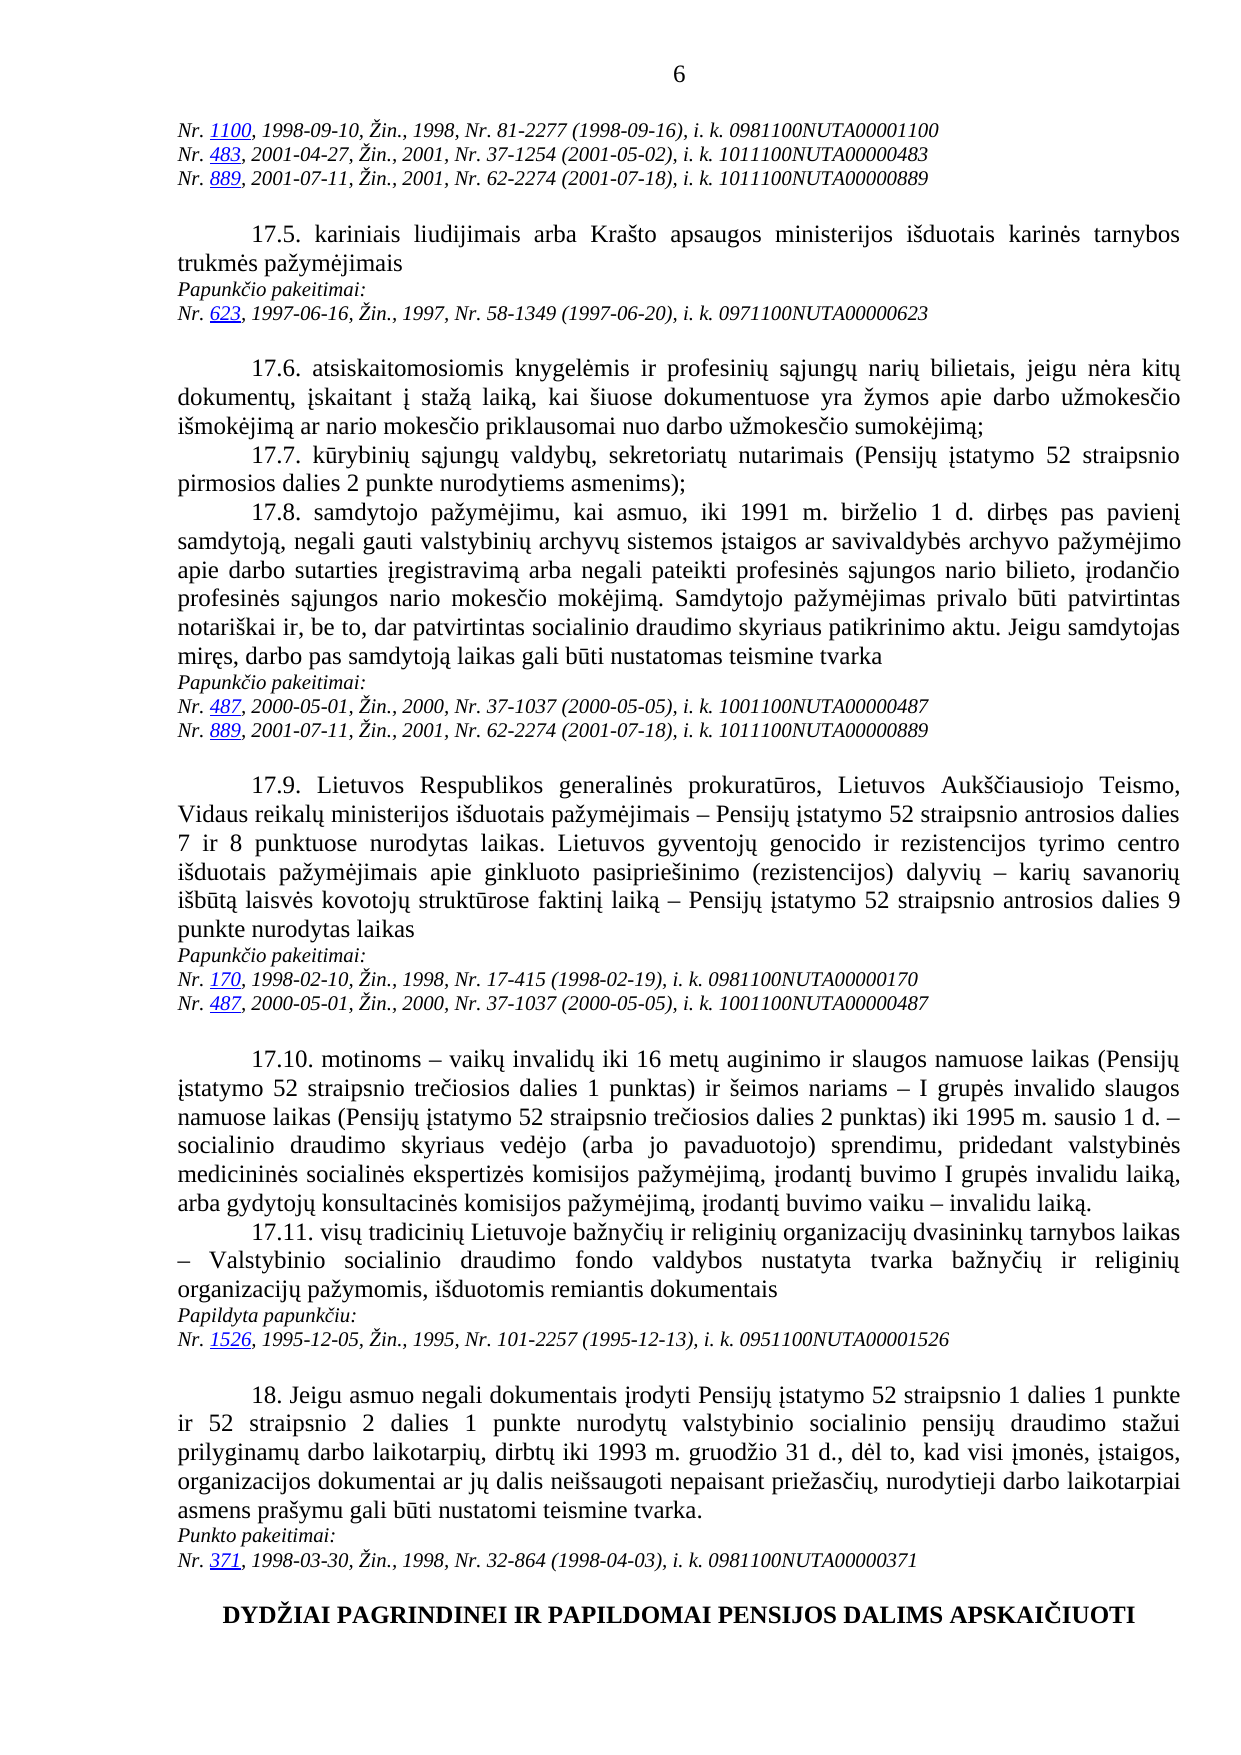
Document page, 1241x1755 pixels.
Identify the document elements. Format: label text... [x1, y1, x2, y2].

text 17.11. visų tradicinių Lietuvoje bažnyčių ir religinių organizacijų dvasininkų tarnybos laikas – Valstybinio socialinio draudimo fondo valdybos nustatyta tvarka bažnyčių ir religinių organizacijų pažymomis, išduotomis remiantis dokumentais [177, 1217, 1181, 1303]
text DYDŽIAI PAGRINDINEI IR PAPILDOMAI PENSIJOS DALIMS APSKAIČIUOTI [177, 1600, 1181, 1629]
text 17.8. samdytojo pažymėjimu, kai asmuo, iki 1991 m. birželio 1 d. dirbęs pas pavienį samdytoją, negali gauti valstybinių archyvų sistemos įstaigos ar savivaldybės archyvo pažymėjimo apie darbo sutarties įregistravimą arba negali pateikti profesinės sąjungos nario bilieto, įrodančio profesinės sąjungos nario mokesčio mokėjimą. Samdytojo pažymėjimas privalo būti patvirtintas notariškai ir, be to, dar patvirtintas socialinio draudimo skyriaus patikrinimo aktu. Jeigu samdytojas miręs, darbo pas samdytoją laikas gali būti nustatomas teismine tvarka [177, 497, 1181, 670]
text Nr. 487, 2000-05-01, Žin., 2000, Nr. 37-1037 (2000-05-05), i. k. 1001100NUTA00000487 [177, 694, 1181, 718]
text Nr. 483, 2001-04-27, Žin., 2001, Nr. 37-1254 (2001-05-02), i. k. 1011100NUTA00000483 [177, 142, 1181, 166]
text Nr. 371, 1998-03-30, Žin., 1998, Nr. 32-864 (1998-04-03), i. k. 0981100NUTA00000371 [177, 1547, 1181, 1572]
text Papunkčio pakeitimai: [177, 670, 1181, 694]
text Nr. 889, 2001-07-11, Žin., 2001, Nr. 62-2274 (2001-07-18), i. k. 1011100NUTA00000889 [177, 718, 1181, 742]
text 18. Jeigu asmuo negali dokumentais įrodyti Pensijų įstatymo 52 straipsnio 1 dalies 1 punkte ir 52 straipsnio 2 dalies 1 punkte nurodytų valstybinio socialinio pensijų draudimo stažui prilyginamų darbo laikotarpių, dirbtų iki 1993 m. gruodžio 31 d., dėl to, kad visi įmonės, įstaigos, organizacijos dokumentai ar jų dalis neišsaugoti nepaisant priežasčių, nurodytieji darbo laikotarpiai asmens prašymu gali būti nustatomi teismine tvarka. [177, 1380, 1181, 1523]
text 17.6. atsiskaitomosiomis knygelėmis ir profesinių sąjungų narių bilietais, jeigu nėra kitų dokumentų, įskaitant į stažą laiką, kai šiuose dokumentuose yra žymos apie darbo užmokesčio išmokėjimą ar nario mokesčio priklausomai nuo darbo užmokesčio sumokėjimą; [177, 353, 1181, 440]
text Nr. 623, 1997-06-16, Žin., 1997, Nr. 58-1349 (1997-06-20), i. k. 0971100NUTA00000623 [177, 301, 1181, 325]
text Punkto pakeitimai: [177, 1523, 1181, 1547]
text Nr. 889, 2001-07-11, Žin., 2001, Nr. 62-2274 (2001-07-18), i. k. 1011100NUTA00000889 [177, 166, 1181, 190]
text 17.10. motinoms – vaikų invalidų iki 16 metų auginimo ir slaugos namuose laikas (Pensijų įstatymo 52 straipsnio trečiosios dalies 1 punktas) ir šeimos nariams – I grupės invalido slaugos namuose laikas (Pensijų įstatymo 52 straipsnio trečiosios dalies 2 punktas) iki 1995 m. sausio 1 d. – socialinio draudimo skyriaus vedėjo (arba jo pavaduotojo) sprendimu, pridedant valstybinės medicininės socialinės ekspertizės komisijos pažymėjimą, įrodantį buvimo I grupės invalidu laiką, arba gydytojų konsultacinės komisijos pažymėjimą, įrodantį buvimo vaiku – invalidu laiką. [177, 1044, 1181, 1217]
text Papildyta papunkčiu: [177, 1303, 1181, 1327]
text 17.5. kariniais liudijimais arba Krašto apsaugos ministerijos išduotais karinės tarnybos trukmės pažymėjimais [177, 219, 1181, 277]
text Nr. 487, 2000-05-01, Žin., 2000, Nr. 37-1037 (2000-05-05), i. k. 1001100NUTA00000487 [177, 991, 1181, 1015]
text 17.9. Lietuvos Respublikos generalinės prokuratūros, Lietuvos Aukščiausiojo Teismo, Vidaus reikalų ministerijos išduotais pažymėjimais – Pensijų įstatymo 52 straipsnio antrosios dalies 7 ir 8 punktuose nurodytas laikas. Lietuvos gyventojų genocido ir rezistencijos tyrimo centro išduotais pažymėjimais apie ginkluoto pasipriešinimo (rezistencijos) dalyvių – karių savanorių išbūtą laisvės kovotojų struktūrose faktinį laiką – Pensijų įstatymo 52 straipsnio antrosios dalies 9 punkte nurodytas laikas [177, 771, 1181, 943]
text Nr. 1100, 1998-09-10, Žin., 1998, Nr. 81-2277 (1998-09-16), i. k. 0981100NUTA00001100 [177, 118, 1181, 142]
text Nr. 170, 1998-02-10, Žin., 1998, Nr. 17-415 (1998-02-19), i. k. 0981100NUTA00000170 [177, 967, 1181, 991]
text Papunkčio pakeitimai: [177, 943, 1181, 967]
text Papunkčio pakeitimai: [177, 277, 1181, 301]
text 17.7. kūrybinių sąjungų valdybų, sekretoriatų nutarimais (Pensijų įstatymo 52 straipsnio pirmosios dalies 2 punkte nurodytiems asmenims); [177, 440, 1181, 497]
text Nr. 1526, 1995-12-05, Žin., 1995, Nr. 101-2257 (1995-12-13), i. k. 0951100NUTA00001526 [177, 1327, 1181, 1351]
